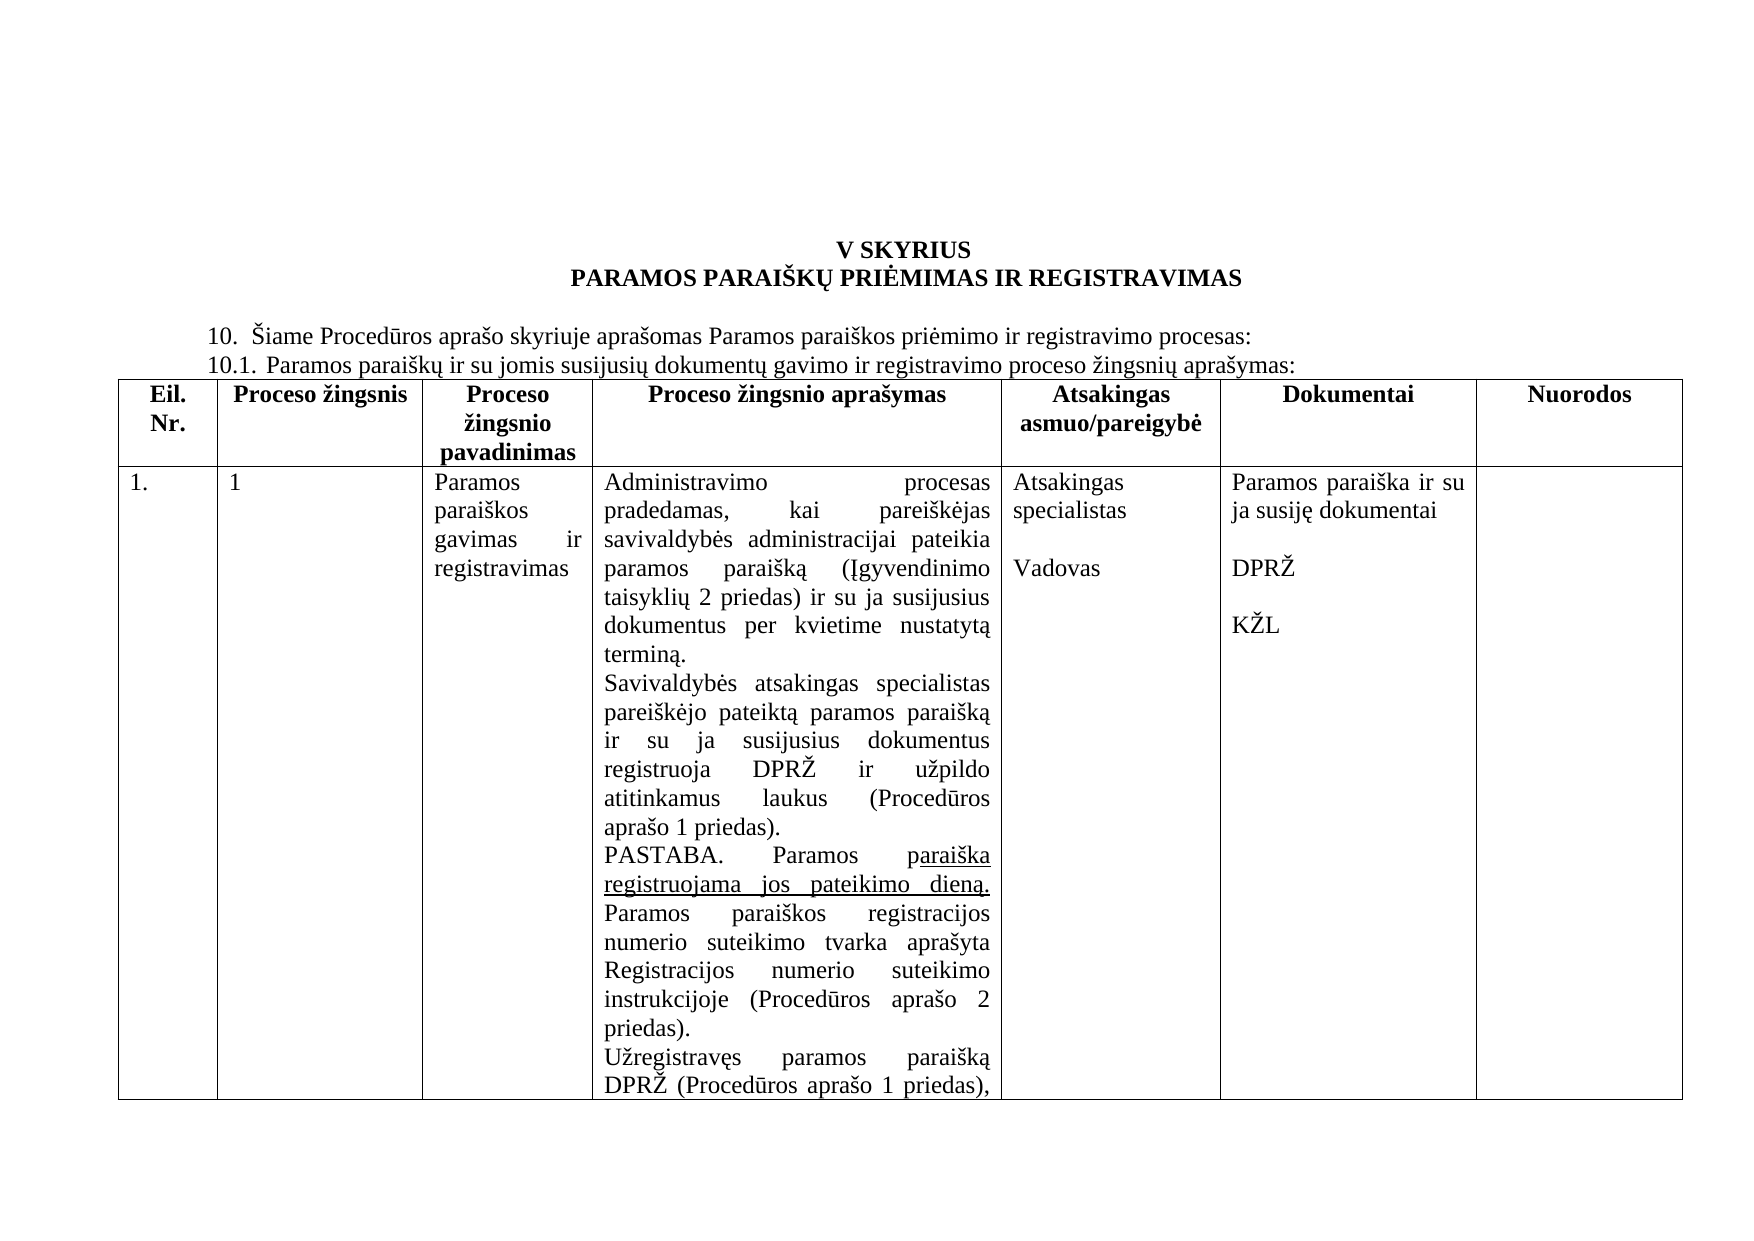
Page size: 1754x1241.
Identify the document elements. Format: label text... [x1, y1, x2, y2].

text 10.1. Paramos paraiškų ir su jomis susijusių dokumentų gavimo ir registravimo proceso žingsnių aprašymas: [118, 350, 1695, 378]
table_header Atsakingas asmuo/pareigybė [1002, 380, 1220, 466]
table_header Proceso žingsnio aprašymas [593, 380, 1001, 466]
table_header Nuorodos [1477, 380, 1682, 466]
text 10. Šiame Procedūros aprašo skyriuje aprašomas Paramos paraiškos priėmimo ir registravimo procesas: [118, 321, 1695, 350]
table_header Proceso žingsnis [218, 380, 422, 466]
table_cell Paramos paraiška ir su ja susiję dokumentai DPRŽ KŽL [1221, 467, 1476, 1099]
text V SKYRIUS [118, 235, 1695, 263]
table_cell 1 [218, 467, 422, 1099]
table_header Dokumentai [1221, 380, 1476, 466]
table_cell Atsakingas specialistas Vadovas [1002, 467, 1220, 1099]
table_cell Paramos paraiškos gavimas ir registravimas [423, 467, 592, 1099]
text PARAMOS PARAIŠKŲ PRIĖMIMAS IR REGISTRAVIMAS [118, 263, 1695, 292]
table_header Eil. Nr. [119, 380, 217, 466]
table_cell 1. [119, 467, 217, 1099]
table_header Proceso žingsnio pavadinimas [423, 380, 592, 466]
table_cell [1477, 467, 1682, 1099]
table_cell Administravimo procesas pradedamas, kai pareiškėjas savivaldybės administracijai pateikia paramos paraišką (Įgyvendinimo taisyklių 2 priedas) ir su ja susijusius dokumentus per kvietime nustatytą terminą. Savivaldybės atsakingas specialistas pareiškėjo pateiktą paramos paraišką ir su ja susijusius dokumentus registruoja DPRŽ ir užpildo atitinkamus laukus (Procedūros aprašo 1 priedas). PASTABA. Paramos paraiška registruojama jos pateikimo dieną. Paramos paraiškos registracijos numerio suteikimo tvarka aprašyta Registracijos numerio suteikimo instrukcijoje (Procedūros aprašo 2 priedas). Užregistravęs paramos paraišką DPRŽ (Procedūros aprašo 1 priedas), [593, 467, 1001, 1099]
